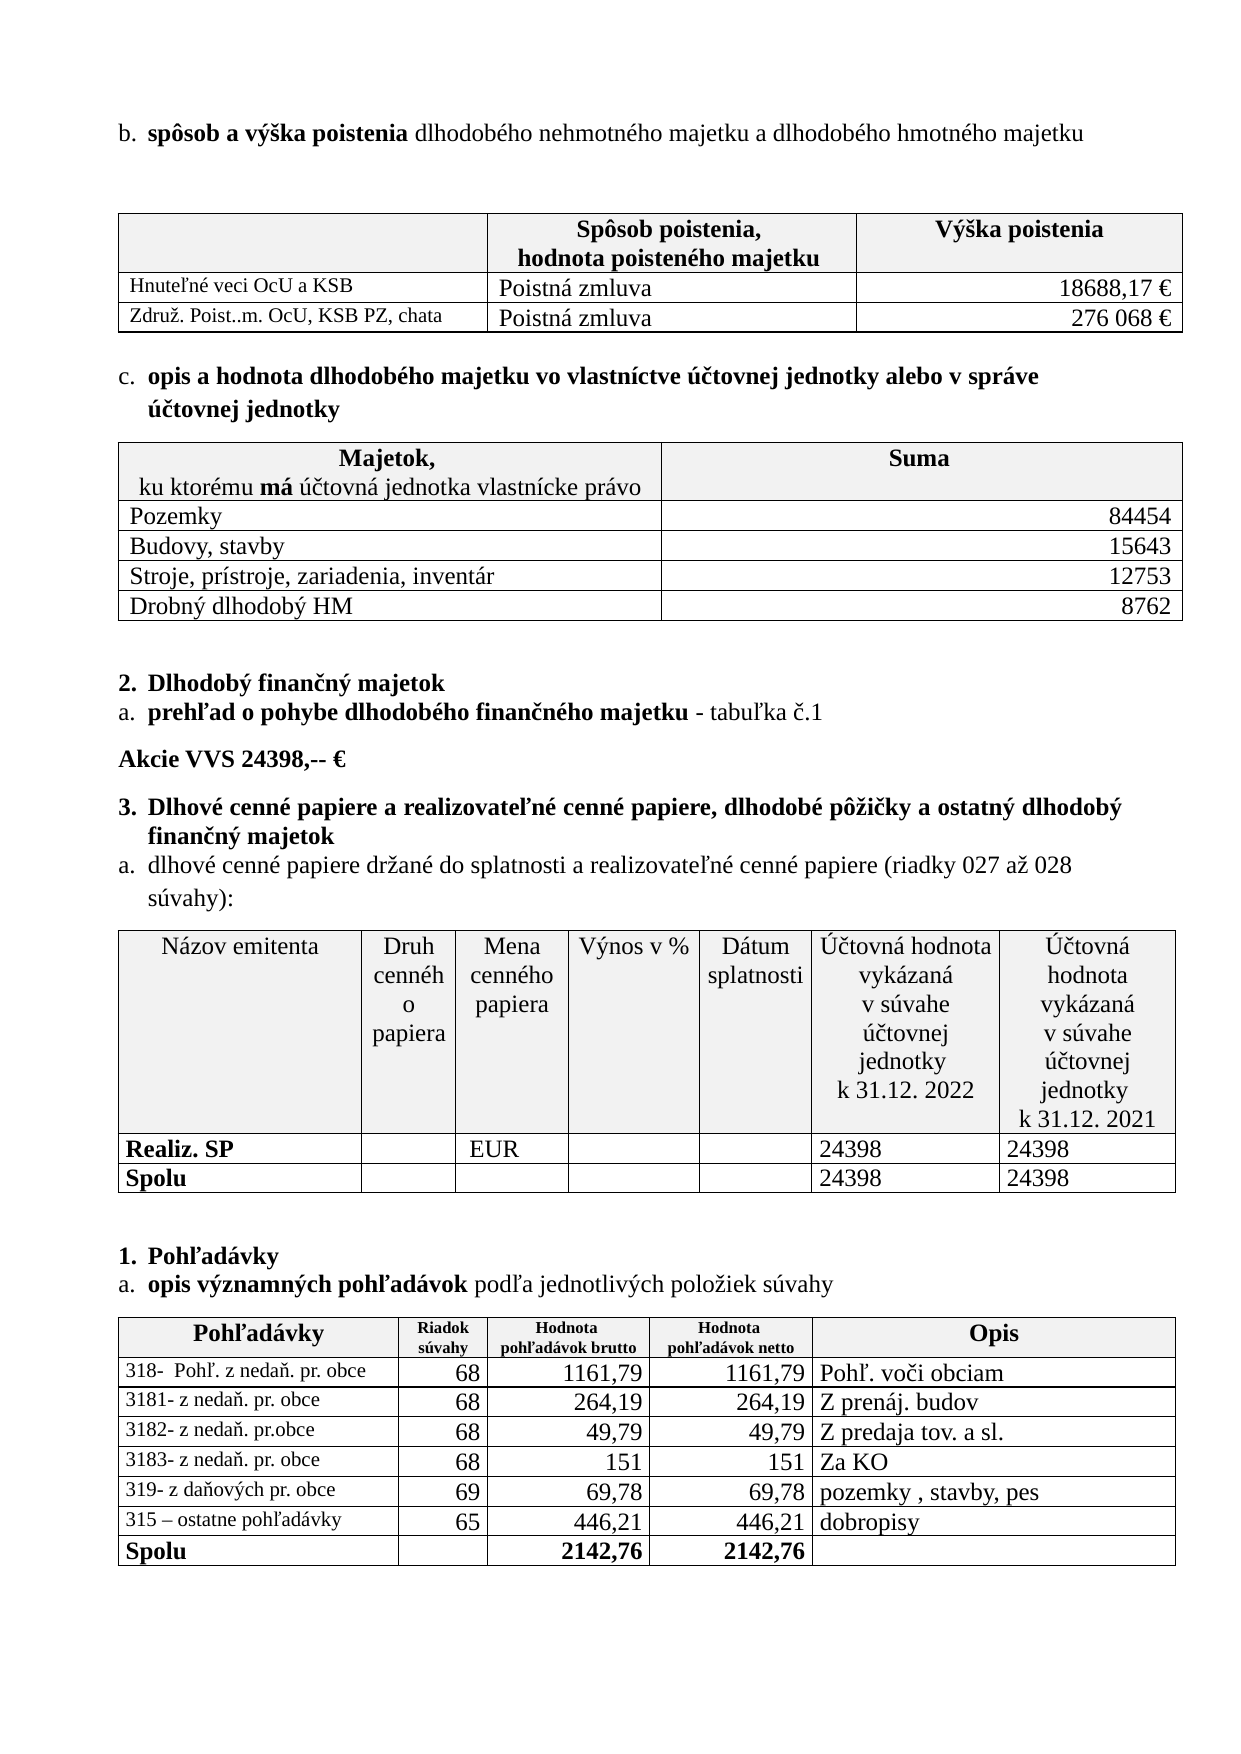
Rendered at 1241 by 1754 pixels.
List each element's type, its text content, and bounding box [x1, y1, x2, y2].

table_cell [700, 1164, 811, 1192]
table_cell 68 [399, 1447, 487, 1476]
table_header Výška poistenia [857, 214, 1182, 272]
table_cell 68 [399, 1358, 487, 1386]
table_header Dátum splatnosti [700, 931, 811, 1133]
table_header Suma [662, 443, 1182, 500]
list Dlhové cenné papiere a realizovateľné cenné papiere, dlhodobé pôžičky a ostatný dlhodobý finančný majetok [118, 792, 1122, 850]
table_cell 69 [399, 1477, 487, 1506]
table_cell Pohľ. voči obciam [813, 1358, 1175, 1386]
table_cell Stroje, prístroje, zariadenia, inventár [119, 561, 661, 590]
table_cell 151 [488, 1447, 649, 1476]
list spôsob a výška poistenia dlhodobého nehmotného majetku a dlhodobého hmotného majetku [118, 118, 1122, 147]
table_cell [569, 1164, 699, 1192]
table_cell 315 – ostatne pohľadávky [119, 1507, 398, 1535]
table_cell 319- z daňových pr. obce [119, 1477, 398, 1506]
table_cell 69,78 [650, 1477, 812, 1506]
table_cell Budovy, stavby [119, 531, 661, 560]
text Akcie VVS 24398,-- € [118, 744, 1122, 773]
table_cell Spolu [119, 1164, 361, 1192]
table_header Hodnota pohľadávok brutto [488, 1318, 649, 1357]
table_cell 49,79 [650, 1417, 812, 1446]
table_cell 264,19 [488, 1388, 649, 1416]
table_cell 264,19 [650, 1388, 812, 1416]
table_cell 276 068 € [857, 303, 1182, 331]
table_cell 24398 [812, 1164, 999, 1192]
table_cell dobropisy [813, 1507, 1175, 1535]
list opis významných pohľadávok podľa jednotlivých položiek súvahy [118, 1269, 1122, 1298]
table_cell Z prenáj. budov [813, 1388, 1175, 1416]
list prehľad o pohybe dlhodobého finančného majetku - tabuľka č.1 [118, 697, 1122, 726]
table_cell 446,21 [488, 1507, 649, 1535]
table_cell Pozemky [119, 501, 661, 530]
table_cell Spolu [119, 1536, 398, 1565]
table_cell 18688,17 € [857, 273, 1182, 302]
table_cell 1161,79 [650, 1358, 812, 1386]
table_header Hodnota pohľadávok netto [650, 1318, 812, 1357]
table_cell EUR [456, 1134, 568, 1162]
table_cell 84454 [662, 501, 1182, 530]
table_cell pozemky , stavby, pes [813, 1477, 1175, 1506]
table_cell Poistná zmluva [488, 273, 856, 302]
table_header Mena cenného papiera [456, 931, 568, 1133]
table_cell 24398 [1000, 1164, 1175, 1192]
table_header Pohľadávky [119, 1318, 398, 1357]
table_cell 15643 [662, 531, 1182, 560]
table_header Riadok súvahy [399, 1318, 487, 1357]
table_cell 2142,76 [488, 1536, 649, 1565]
table_cell 12753 [662, 561, 1182, 590]
table_cell [362, 1134, 455, 1162]
table_cell 49,79 [488, 1417, 649, 1446]
table_cell [813, 1536, 1175, 1565]
table_cell Drobný dlhodobý HM [119, 591, 661, 619]
table_cell [700, 1134, 811, 1162]
table_cell [362, 1164, 455, 1192]
table_cell [456, 1164, 568, 1192]
table_cell 69,78 [488, 1477, 649, 1506]
table_header [119, 214, 487, 272]
table_cell Združ. Poist..m. OcU, KSB PZ, chata [119, 303, 487, 331]
table_cell 1161,79 [488, 1358, 649, 1386]
table_cell 65 [399, 1507, 487, 1535]
list Dlhodobý finančný majetok [118, 668, 1122, 697]
table_cell [569, 1134, 699, 1162]
table_cell 3181- z nedaň. pr. obce [119, 1388, 398, 1416]
table_header Majetok, ku ktorému má účtovná jednotka vlastnícke právo [119, 443, 661, 500]
table_cell Poistná zmluva [488, 303, 856, 331]
table_cell 446,21 [650, 1507, 812, 1535]
table_header Spôsob poistenia, hodnota poisteného majetku [488, 214, 856, 272]
table_header Účtovná hodnota vykázaná v súvahe účtovnej jednotky k 31.12. 2022 [812, 931, 999, 1133]
table_cell Za KO [813, 1447, 1175, 1476]
table_cell Hnuteľné veci OcU a KSB [119, 273, 487, 302]
table_header Názov emitenta [119, 931, 361, 1133]
table_cell 151 [650, 1447, 812, 1476]
table_cell Z predaja tov. a sl. [813, 1417, 1175, 1446]
table_cell 318- Pohľ. z nedaň. pr. obce [119, 1358, 398, 1386]
list opis a hodnota dlhodobého majetku vo vlastníctve účtovnej jednotky alebo v správe účtovnej jednotky [118, 361, 1122, 423]
table_cell 68 [399, 1417, 487, 1446]
table_cell 24398 [1000, 1134, 1175, 1162]
table_header Výnos v % [569, 931, 699, 1133]
table_header Opis [813, 1318, 1175, 1357]
table_cell 68 [399, 1388, 487, 1416]
table_cell 3183- z nedaň. pr. obce [119, 1447, 398, 1476]
table_header Účtovná hodnota vykázaná v súvahe účtovnej jednotky k 31.12. 2021 [1000, 931, 1175, 1133]
list Pohľadávky [118, 1241, 1122, 1269]
table_cell 8762 [662, 591, 1182, 619]
table_cell Realiz. SP [119, 1134, 361, 1162]
list dlhové cenné papiere držané do splatnosti a realizovateľné cenné papiere (riadky 027 až 028 súvahy): [118, 850, 1122, 911]
table_cell [399, 1536, 487, 1565]
table_cell 3182- z nedaň. pr.obce [119, 1417, 398, 1446]
table_cell 24398 [812, 1134, 999, 1162]
table_header Druh cenného papiera [362, 931, 455, 1133]
table_cell 2142,76 [650, 1536, 812, 1565]
